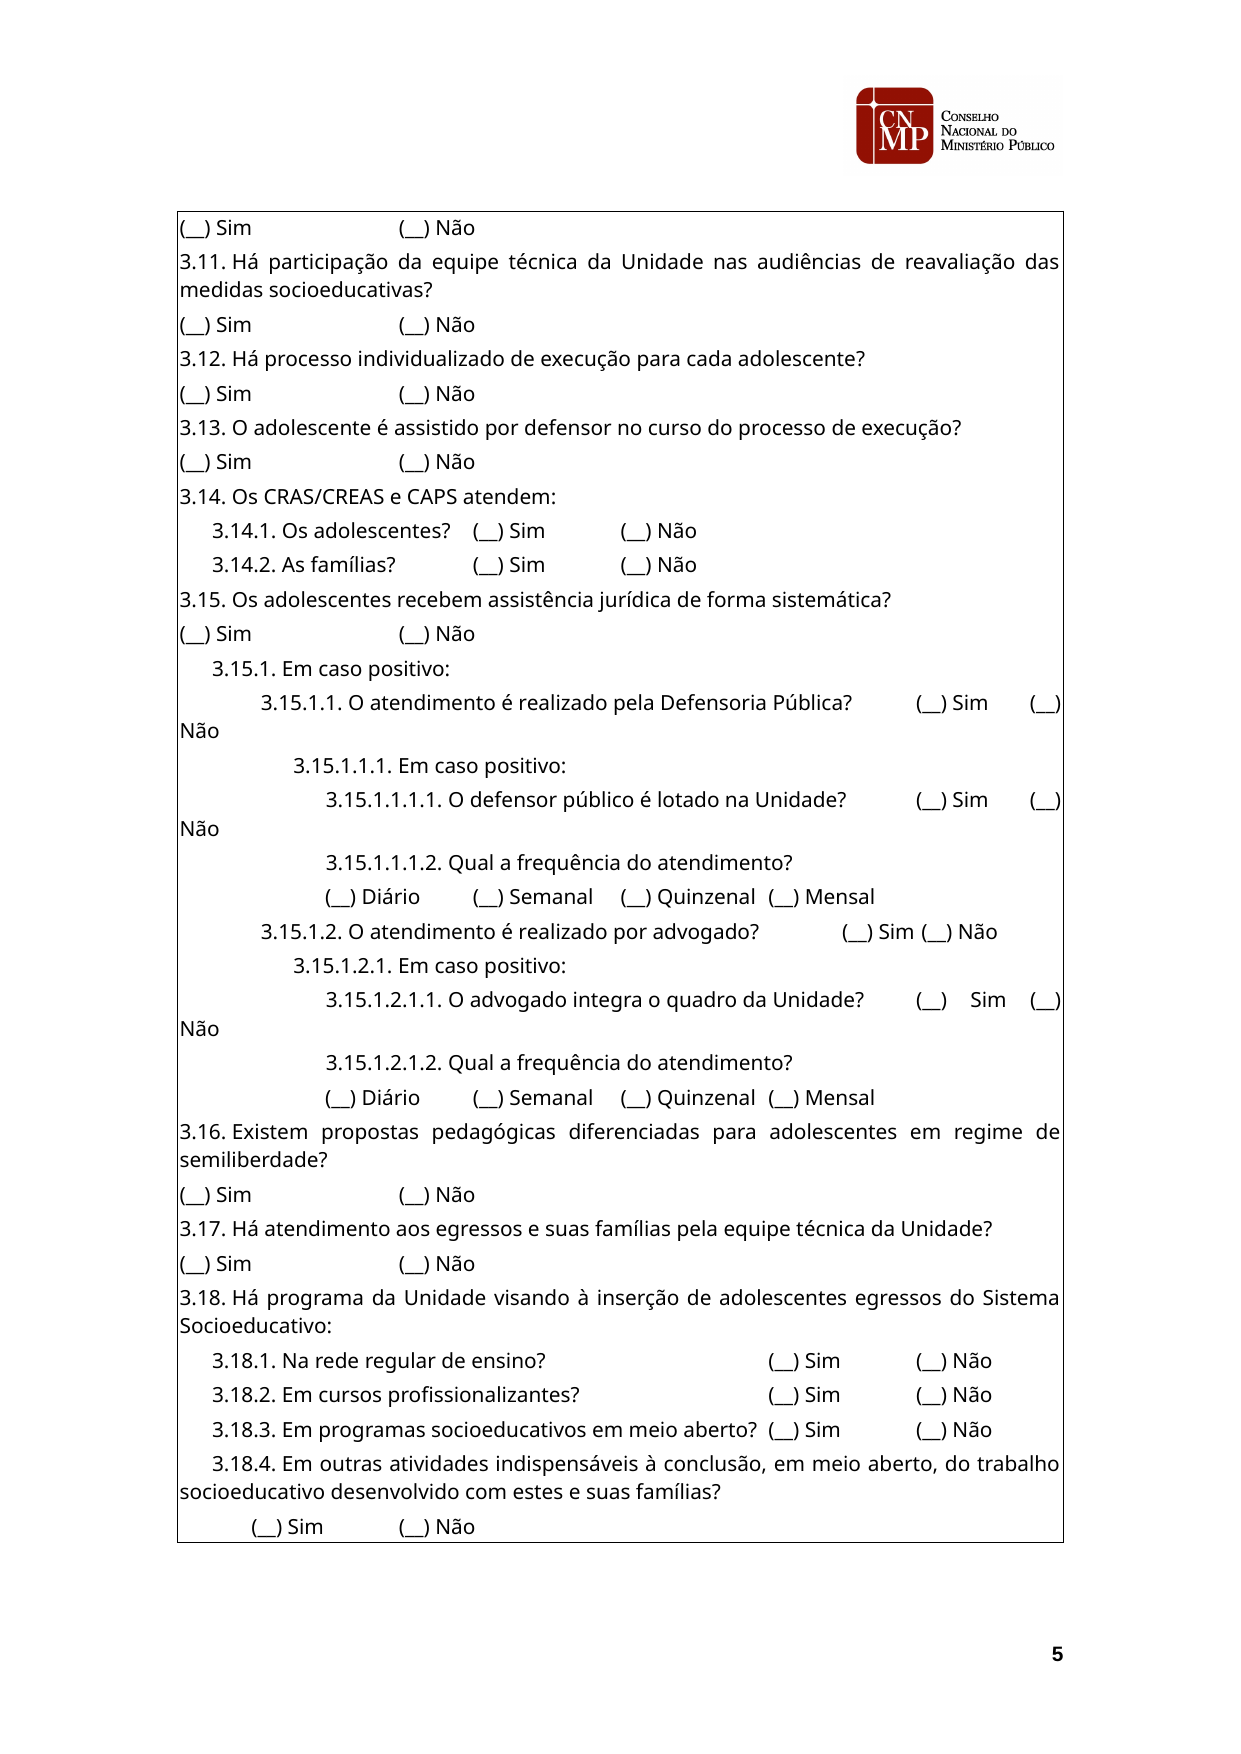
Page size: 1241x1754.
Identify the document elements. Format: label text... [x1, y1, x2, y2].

list Há atendimento aos egressos e suas famílias pela equipe técnica da Unidade? [178, 1212, 1063, 1243]
list Qual a frequência do atendimento? [178, 1046, 1063, 1077]
list (__) Sim (__) Não [178, 1178, 1063, 1208]
text (__) Diário (__) Semanal (__) Quinzenal (__) Mensal [178, 1081, 1063, 1111]
list Os adolescentes recebem assistência jurídica de forma sistemática? [178, 583, 1063, 613]
list Os CRAS/CREAS e CAPS atendem: [178, 480, 1063, 510]
list (__) Sim (__) Não [178, 212, 1063, 241]
list (__) Sim (__) Não [178, 308, 1063, 338]
list Em caso positivo: [178, 949, 1063, 980]
list Há participação da equipe técnica da Unidade nas audiências de reavaliação das medidas socioeducativas? [178, 245, 1063, 304]
list Em programas socioeducativos em meio aberto? (__) Sim (__) Não [178, 1412, 1063, 1443]
list O atendimento é realizado por advogado? (__) Sim (__) Não [178, 915, 1063, 945]
text (__) Diário (__) Semanal (__) Quinzenal (__) Mensal [178, 880, 1063, 911]
text (__) Sim (__) Não [178, 445, 1063, 476]
list Há programa da Unidade visando à inserção de adolescentes egressos do Sistema Socioeducativo: [178, 1281, 1063, 1340]
list O defensor público é lotado na Unidade? (__) Sim (__) Não [178, 783, 1063, 842]
list Na rede regular de ensino? (__) Sim (__) Não [178, 1344, 1063, 1374]
text (__) Sim (__) Não [178, 1247, 1063, 1277]
list Existem propostas pedagógicas diferenciadas para adolescentes em regime de semiliberdade? [178, 1115, 1063, 1174]
text (__) Sim (__) Não [178, 1510, 1063, 1542]
list (__) Sim (__) Não [178, 377, 1063, 407]
list Qual a frequência do atendimento? [178, 846, 1063, 877]
list Há processo individualizado de execução para cada adolescente? [178, 342, 1063, 373]
list O adolescente é assistido por defensor no curso do processo de execução? [178, 411, 1063, 442]
picture [843, 75, 1063, 176]
list Os adolescentes? (__) Sim (__) Não [178, 514, 1063, 545]
list Em caso positivo: [178, 652, 1063, 682]
list (__) Sim (__) Não [178, 617, 1063, 648]
list Em cursos profissionalizantes? (__) Sim (__) Não [178, 1378, 1063, 1409]
list Em outras atividades indispensáveis à conclusão, em meio aberto, do trabalho socioeducativo desenvolvido com estes e suas famílias? [178, 1447, 1063, 1506]
list O atendimento é realizado pela Defensoria Pública? (__) Sim (__) Não [178, 686, 1063, 745]
list As famílias? (__) Sim (__) Não [178, 548, 1063, 579]
list Em caso positivo: [178, 749, 1063, 779]
list O advogado integra o quadro da Unidade? (__) Sim (__) Não [178, 983, 1063, 1042]
